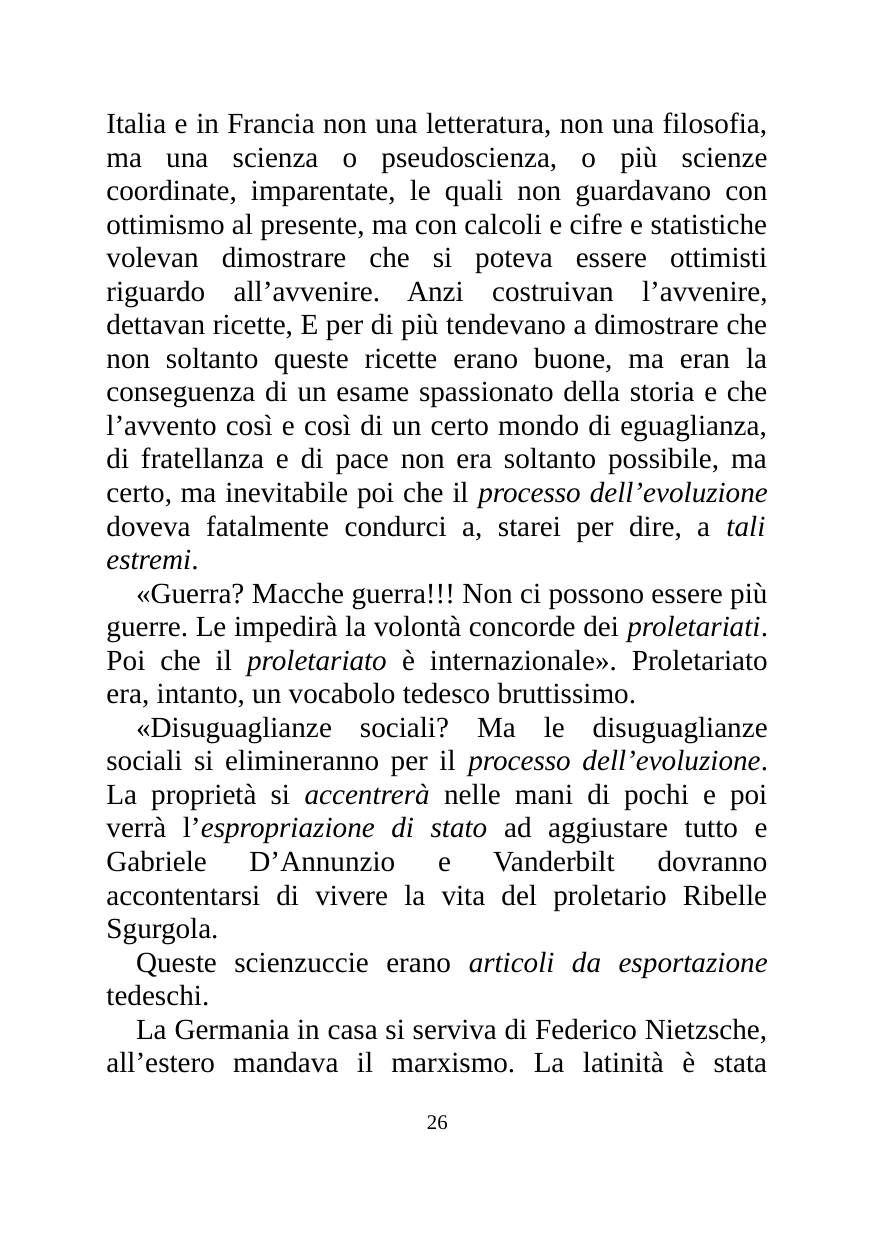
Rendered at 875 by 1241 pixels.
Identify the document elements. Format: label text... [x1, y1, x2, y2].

text La Germania in casa si serviva di Federico Nietzsche, all’estero mandava il marxismo. La latinità è stata [106, 1012, 768, 1079]
text «Disuguaglianze sociali? Ma le disuguaglianze sociali si elimineranno per il processo dell’evoluzione. La proprietà si accentrerà nelle mani di pochi e poi verrà l’espropriazione di stato ad aggiustare tutto e Gabriele D’Annunzio e Vanderbilt dovranno accontentarsi di vivere la vita del proletario Ribelle Sgurgola. [106, 710, 768, 945]
text Queste scienzuccie erano articoli da esportazione tedeschi. [106, 945, 768, 1012]
text Italia e in Francia non una letteratura, non una filosofia, ma una scienza o pseudoscienza, o più scienze coordinate, imparentate, le quali non guardavano con ottimismo al presente, ma con calcoli e cifre e statistiche volevan dimostrare che si poteva essere ottimisti riguardo all’avvenire. Anzi costruivan l’avvenire, dettavan ricette, E per di più tendevano a dimostrare che non soltanto queste ricette erano buone, ma eran la conseguenza di un esame spassionato della storia e che l’avvento così e così di un certo mondo di eguaglianza, di fratellanza e di pace non era soltanto possibile, ma certo, ma inevitabile poi che il processo dell’evoluzione doveva fatalmente condurci a, starei per dire, a tali estremi. [106, 106, 768, 576]
text «Guerra? Macche guerra!!! Non ci possono essere più guerre. Le impedirà la volontà concorde dei proletariati. Poi che il proletariato è internazionale». Proletariato era, intanto, un vocabolo tedesco bruttissimo. [106, 576, 768, 710]
